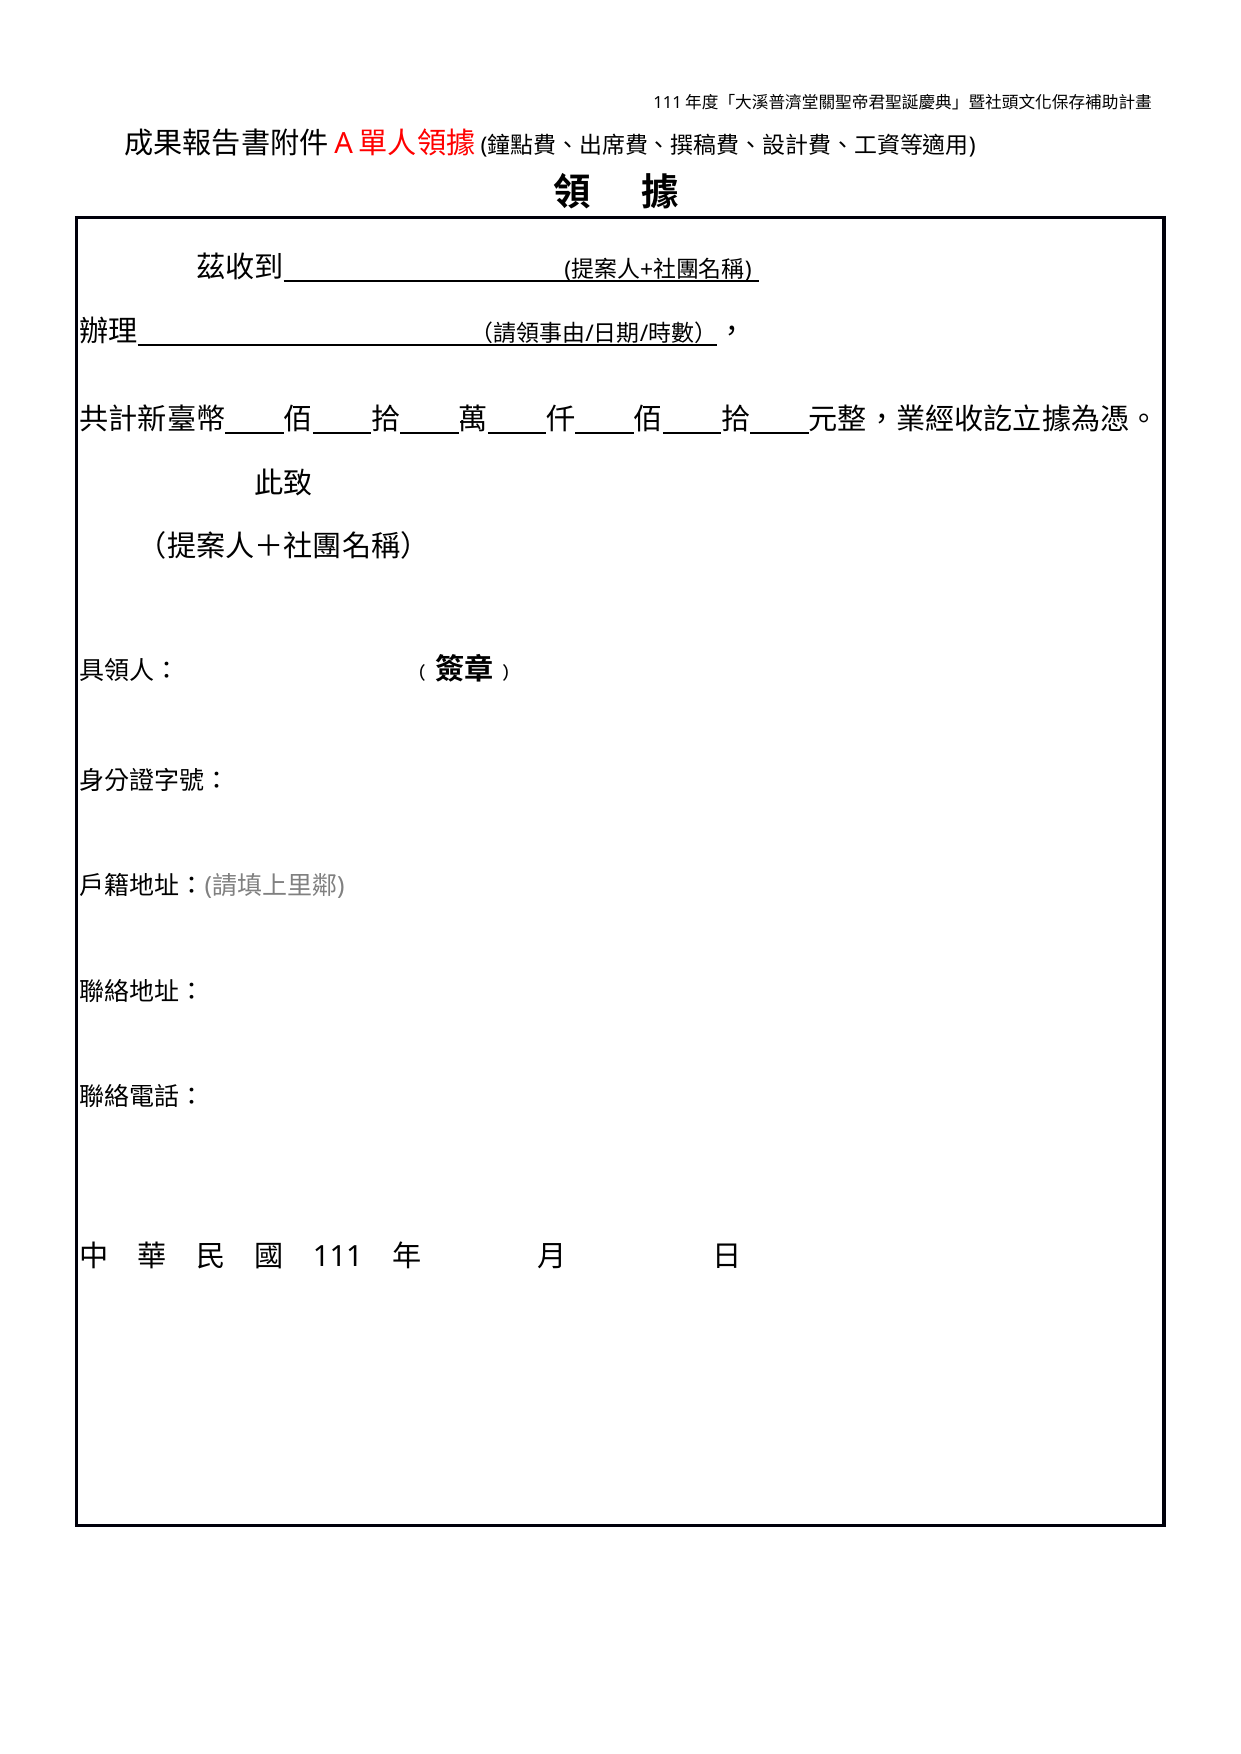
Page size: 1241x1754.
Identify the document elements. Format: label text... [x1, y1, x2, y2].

table_header 茲收到 (提案人+社團名稱) 辦理 （請領事由/日期/時數）， 共計新臺幣 佰 拾 萬 仟 佰 拾 元整，業經收訖立據為憑。 此致 （提案人＋社團名稱） 具領人： ﹙簽章﹚ 身分證字號： 戶籍地址：(請填上里鄰) 聯絡地址： 聯絡電話： 中 華 民 國 111 年 月 日 [78, 219, 1162, 1524]
text 領 據 [124, 162, 1116, 216]
text 成果報告書附件A單人領據 (鐘點費、出席費、撰稿費、設計費、工資等適用) [124, 119, 1116, 162]
